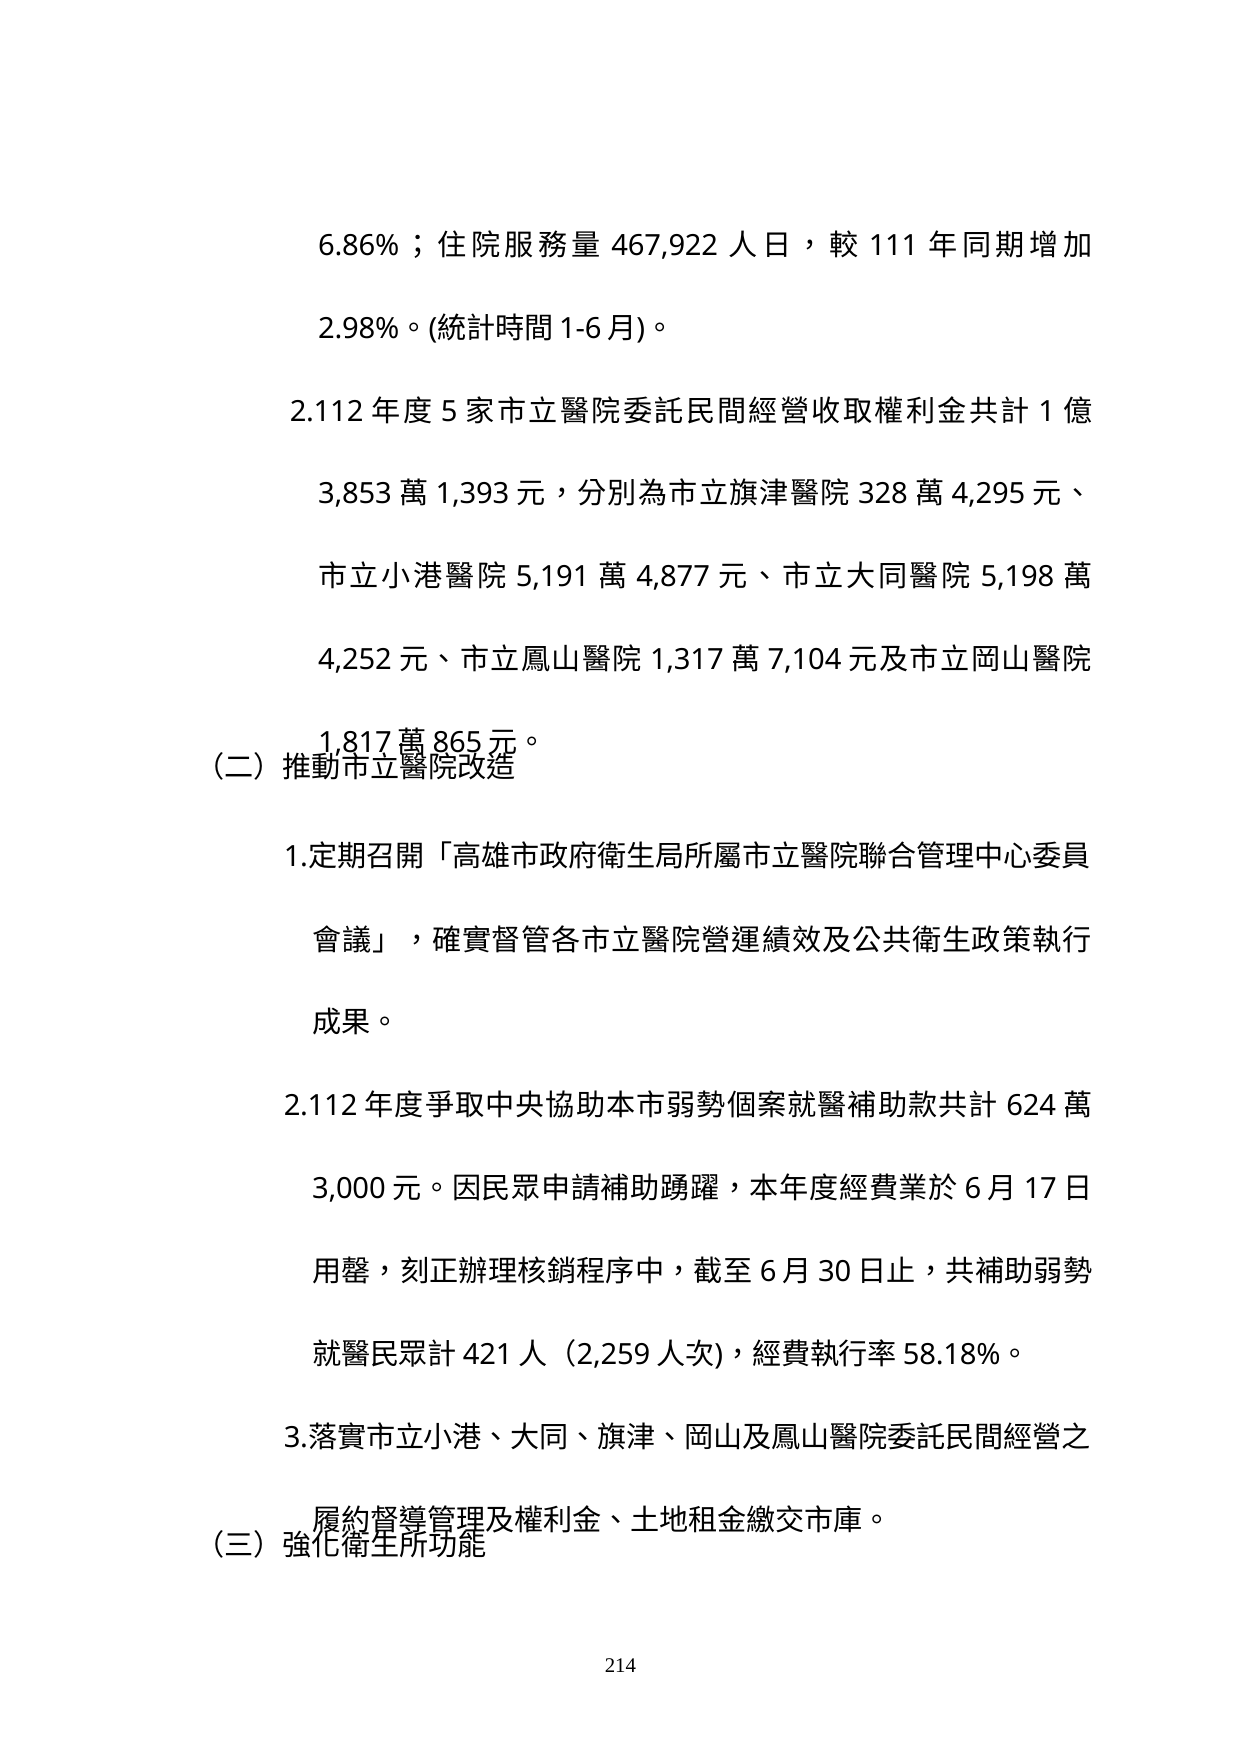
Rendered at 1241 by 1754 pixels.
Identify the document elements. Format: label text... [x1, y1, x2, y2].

text 1.定期召開「高雄市政府衛生局所屬市立醫院聯合管理中心委員會議」，確實督管各市立醫院營運績效及公共衛生政策執行成果。 [283, 784, 1092, 1033]
text 2.112年度爭取中央協助本市弱勢個案就醫補助款共計624萬3,000元。因民眾申請補助踴躍，本年度經費業於6月17日用罄，刻正辦理核銷程序中，截至6月30日止，共補助弱勢就醫民眾計421人（2,259人次)，經費執行率58.18%。 [283, 1033, 1092, 1364]
text 2.112年度5家市立醫院委託民間經營收取權利金共計1億3,853萬1,393元，分別為市立旗津醫院328萬4,295元、市立小港醫院5,191萬4,877元、市立大同醫院5,198萬4,252元、市立鳳山醫院1,317萬7,104元及市立岡山醫院1,817萬865元。 [289, 338, 1092, 753]
text （二）推動市立醫院改造 [195, 753, 1092, 784]
text 6.86%；住院服務量467,922人日，較111年同期增加2.98%。(統計時間1-6月)。 [289, 172, 1092, 338]
text 3.落實市立小港、大同、旗津、岡山及鳳山醫院委託民間經營之履約督導管理及權利金、土地租金繳交市庫。 [283, 1364, 1092, 1530]
text （三）強化衛生所功能 [195, 1530, 1092, 1561]
